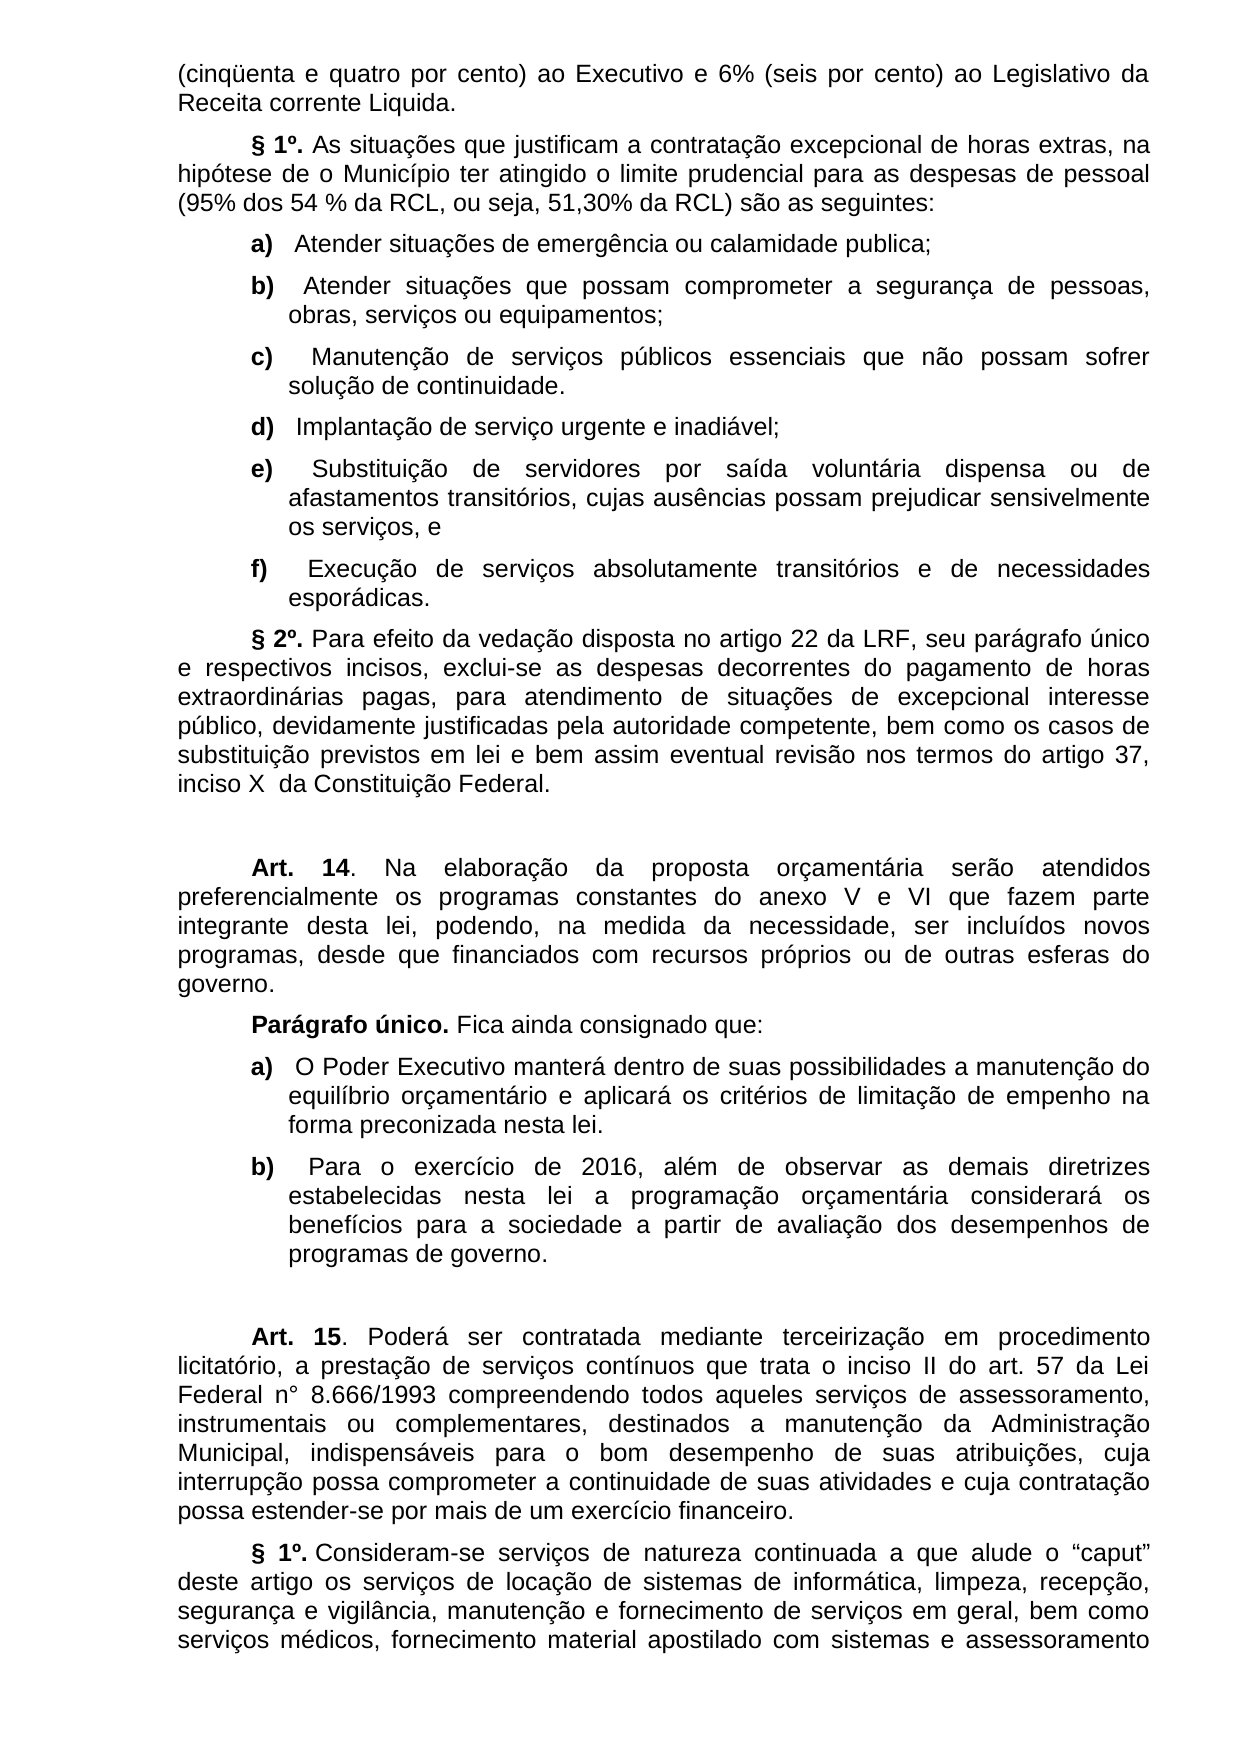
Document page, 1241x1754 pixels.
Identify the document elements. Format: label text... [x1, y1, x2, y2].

text a) O Poder Executivo manterá dentro de suas possibilidades a manutenção do equilíbrio orçamentário e aplicará os critérios de limitação de empenho na forma preconizada nesta lei. [251, 1052, 1152, 1139]
text § 1º. As situações que justificam a contratação excepcional de horas extras, na hipótese de o Município ter atingido o limite prudencial para as despesas de pessoal (95% dos 54 % da RCL, ou seja, 51,30% da RCL) são as seguintes: [177, 130, 1152, 217]
text e) Substituição de servidores por saída voluntária dispensa ou de afastamentos transitórios, cujas ausências possam prejudicar sensivelmente os serviços, e [251, 454, 1152, 541]
text Art. 14. Na elaboração da proposta orçamentária serão atendidos preferencialmente os programas constantes do anexo V e VI que fazem parte integrante desta lei, podendo, na medida da necessidade, ser incluídos novos programas, desde que financiados com recursos próprios ou de outras esferas do governo. [177, 852, 1152, 998]
text f) Execução de serviços absolutamente transitórios e de necessidades esporádicas. [251, 553, 1152, 612]
text Parágrafo único. Fica ainda consignado que: [177, 1010, 1152, 1039]
text Art. 15. Poderá ser contratada mediante terceirização em procedimento licitatório, a prestação de serviços contínuos que trata o inciso II do art. 57 da Lei Federal n° 8.666/1993 compreendendo todos aqueles serviços de assessoramento, instrumentais ou complementares, destinados a manutenção da Administração Municipal, indispensáveis para o bom desempenho de suas atribuições, cuja interrupção possa comprometer a continuidade de suas atividades e cuja contratação possa estender-se por mais de um exercício financeiro. [177, 1322, 1152, 1525]
text § 2º. Para efeito da vedação disposta no artigo 22 da LRF, seu parágrafo único e respectivos incisos, exclui-se as despesas decorrentes do pagamento de horas extraordinárias pagas, para atendimento de situações de excepcional interesse público, devidamente justificadas pela autoridade competente, bem como os casos de substituição previstos em lei e bem assim eventual revisão nos termos do artigo 37, inciso X da Constituição Federal. [177, 624, 1152, 798]
text b) Atender situações que possam comprometer a segurança de pessoas, obras, serviços ou equipamentos; [251, 271, 1152, 329]
text d) Implantação de serviço urgente e inadiável; [251, 412, 1152, 441]
text (cinqüenta e quatro por cento) ao Executivo e 6% (seis por cento) ao Legislativo da Receita corrente Liquida. [177, 59, 1152, 117]
text a) Atender situações de emergência ou calamidade publica; [251, 229, 1152, 258]
text b) Para o exercício de 2016, além de observar as demais diretrizes estabelecidas nesta lei a programação orçamentária considerará os benefícios para a sociedade a partir de avaliação dos desempenhos de programas de governo. [251, 1152, 1152, 1268]
text § 1º. Consideram-se serviços de natureza continuada a que alude o “caput” deste artigo os serviços de locação de sistemas de informática, limpeza, recepção, segurança e vigilância, manutenção e fornecimento de serviços em geral, bem como serviços médicos, fornecimento material apostilado com sistemas e assessoramento [177, 1538, 1152, 1654]
text c) Manutenção de serviços públicos essenciais que não possam sofrer solução de continuidade. [251, 342, 1152, 400]
